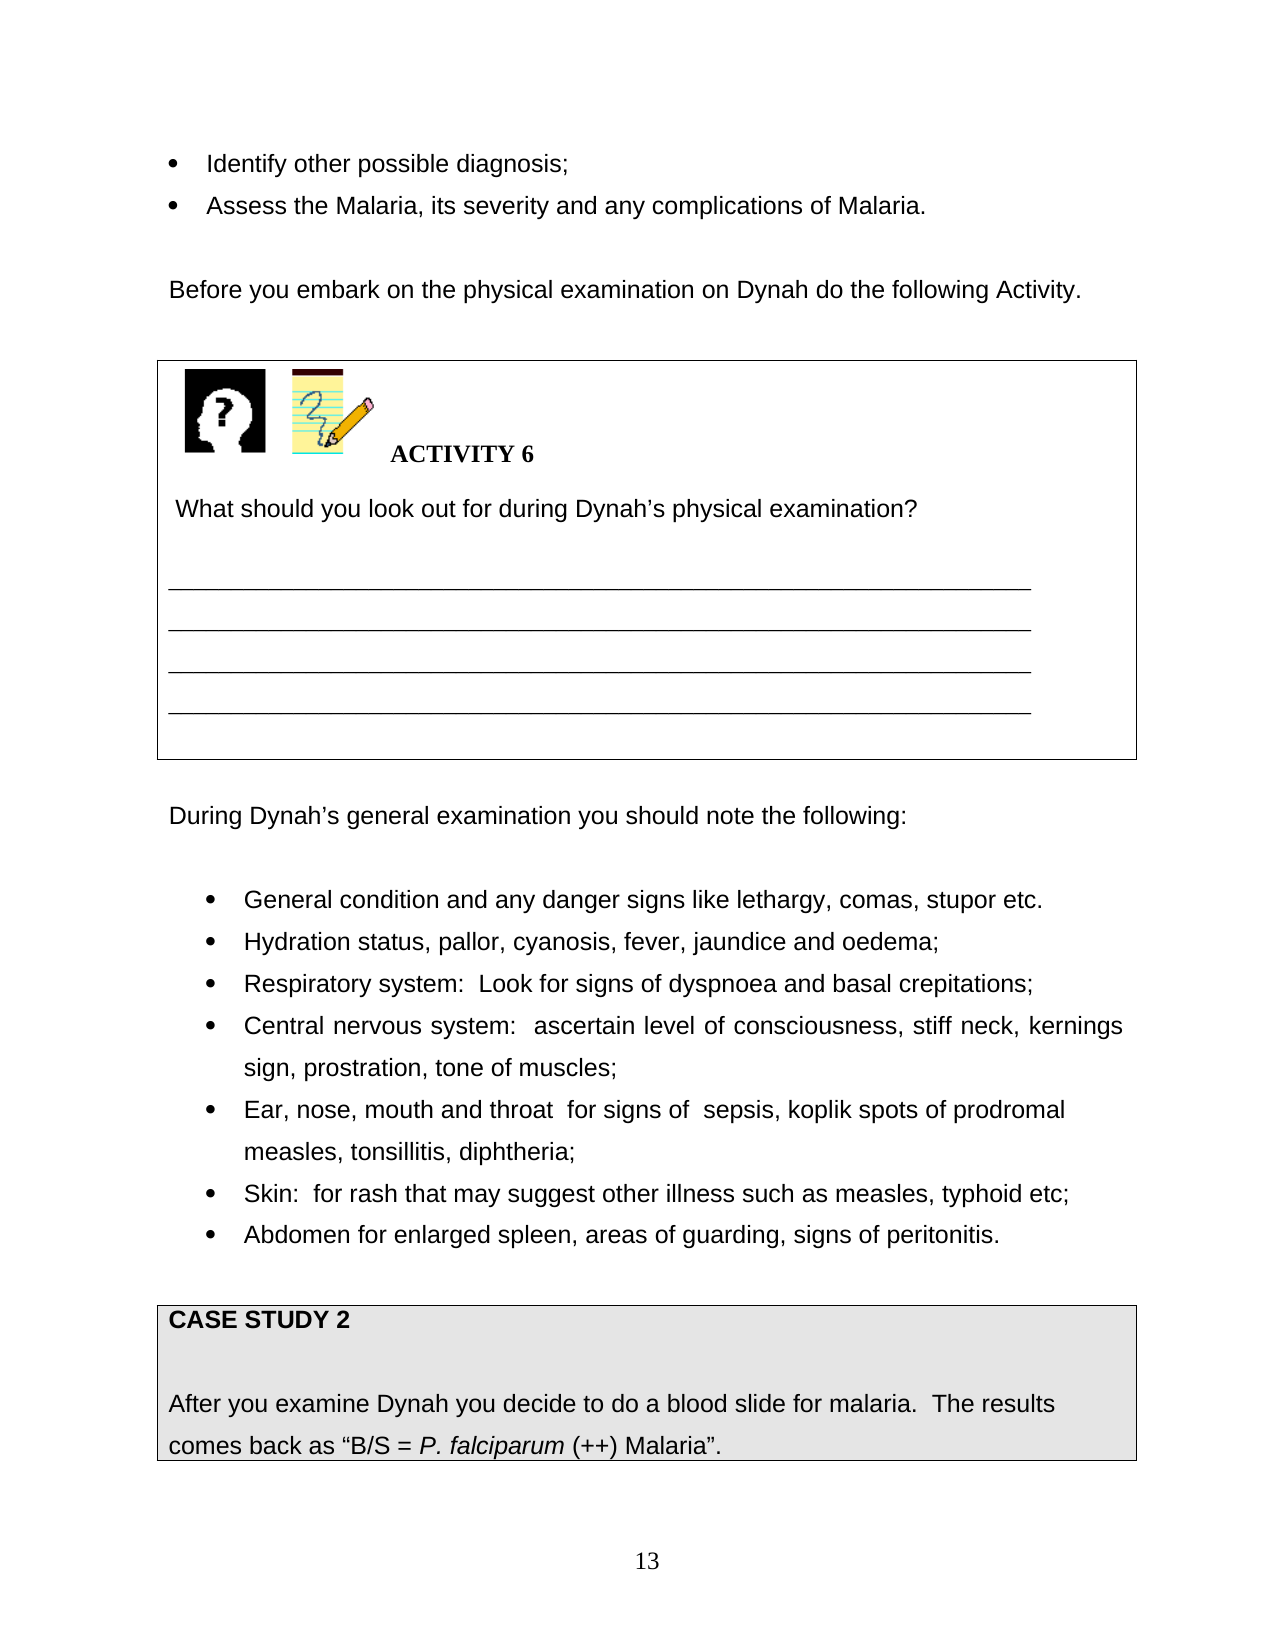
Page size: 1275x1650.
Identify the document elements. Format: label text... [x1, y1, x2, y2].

list Respiratory system: Look for signs of dyspnoea and basal crepitations; [206, 970, 1125, 998]
list Assess the Malaria, its severity and any complications of Malaria. [169, 192, 1125, 220]
table_header ACTIVITY 6 What should you look out for during Dynah’s physical examination? _____________________________________________________________________ _____________________________________________________________________ _____________________________________________________________________ _____________________________________________________________________ [158, 361, 1136, 759]
list Hydration status, pallor, cyanosis, fever, jaundice and oedema; [206, 928, 1125, 956]
table_header CASE STUDY 2 After you examine Dynah you decide to do a blood slide for malaria. The results comes back as “B/S = P. falciparum (++) Malaria”. [158, 1306, 1136, 1460]
picture [184, 369, 374, 454]
list Identify other possible diagnosis; [169, 150, 1125, 178]
list Abdomen for enlarged spleen, areas of guarding, signs of peritonitis. [206, 1221, 1125, 1249]
text During Dynah’s general examination you should note the following: [169, 802, 1125, 830]
text Before you embark on the physical examination on Dynah do the following Activity. [169, 276, 1125, 304]
list Ear, nose, mouth and throat for signs of sepsis, koplik spots of prodromal measles, tonsillitis, diphtheria; [206, 1096, 1125, 1165]
list Skin: for rash that may suggest other illness such as measles, typhoid etc; [206, 1179, 1125, 1207]
list General condition and any danger signs like lethargy, comas, stupor etc. [206, 886, 1125, 914]
list Central nervous system: ascertain level of consciousness, stiff neck, kernings sign, prostration, tone of muscles; [206, 1012, 1125, 1082]
